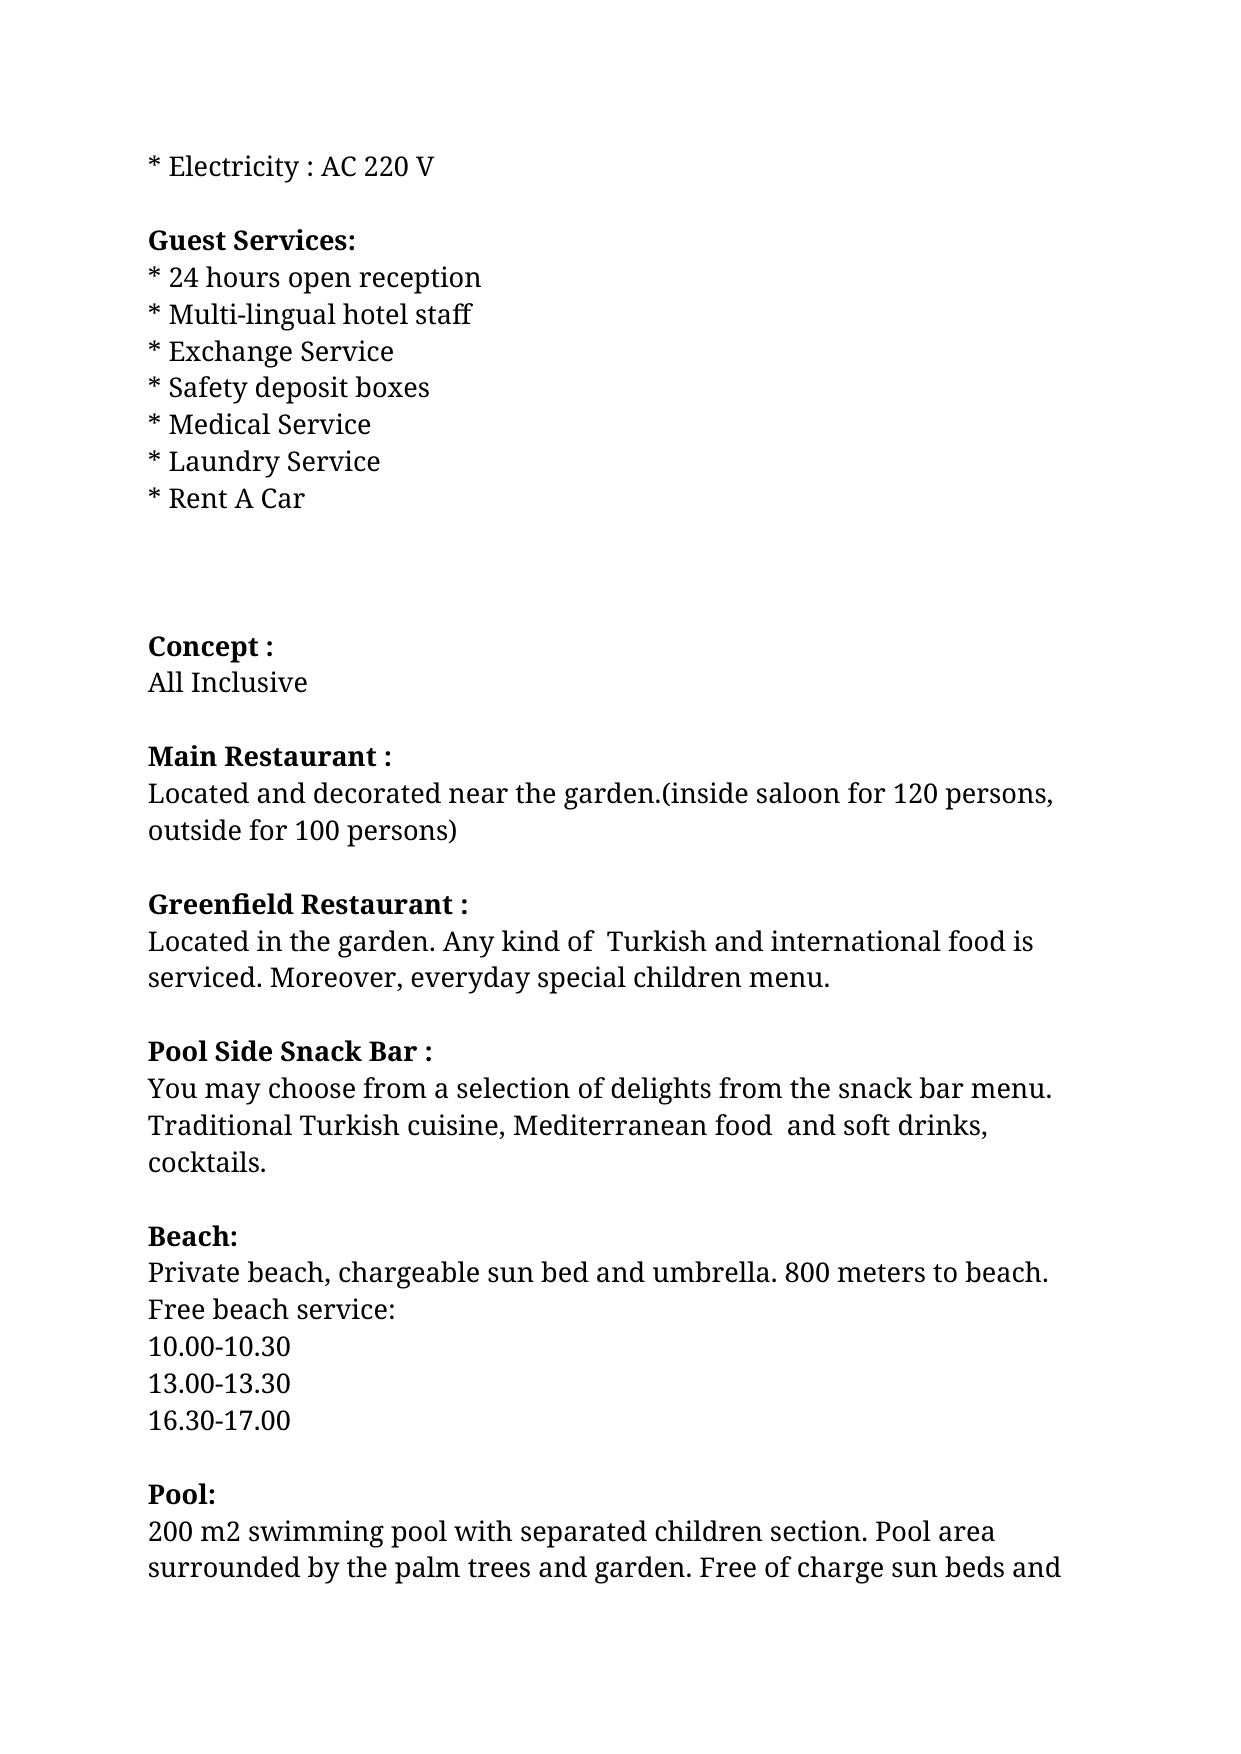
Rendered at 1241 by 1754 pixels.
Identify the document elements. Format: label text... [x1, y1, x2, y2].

text Concept : [148, 627, 1092, 664]
text All Inclusive [148, 664, 1092, 701]
text * Electricity : AC 220 V [148, 148, 1092, 221]
text Pool: 200 m2 swimming pool with separated children section. Pool area surrounded by the palm trees and garden. Free of charge sun beds and [148, 1475, 1092, 1586]
text Main Restaurant : Located and decorated near the garden.(inside saloon for 120 persons, outside for 100 persons) Greenfield Restaurant : Located in the garden. Any kind of Turkish and international food is serviced. Moreover, everyday special children menu. Pool Side Snack Bar : You may choose from a selection of delights from the snack bar menu. Traditional Turkish cuisine, Mediterranean food and soft drinks, cocktails. [148, 738, 1092, 1217]
text 13.00-13.30 16.30-17.00 [148, 1364, 1092, 1475]
text Beach: Private beach, chargeable sun bed and umbrella. 800 meters to beach. Free beach service: 10.00-10.30 [148, 1217, 1092, 1364]
text Guest Services: * 24 hours open reception * Multi-lingual hotel staff * Exchange Service * Safety deposit boxes * Medical Service * Laundry Service * Rent A Car [148, 221, 1092, 516]
